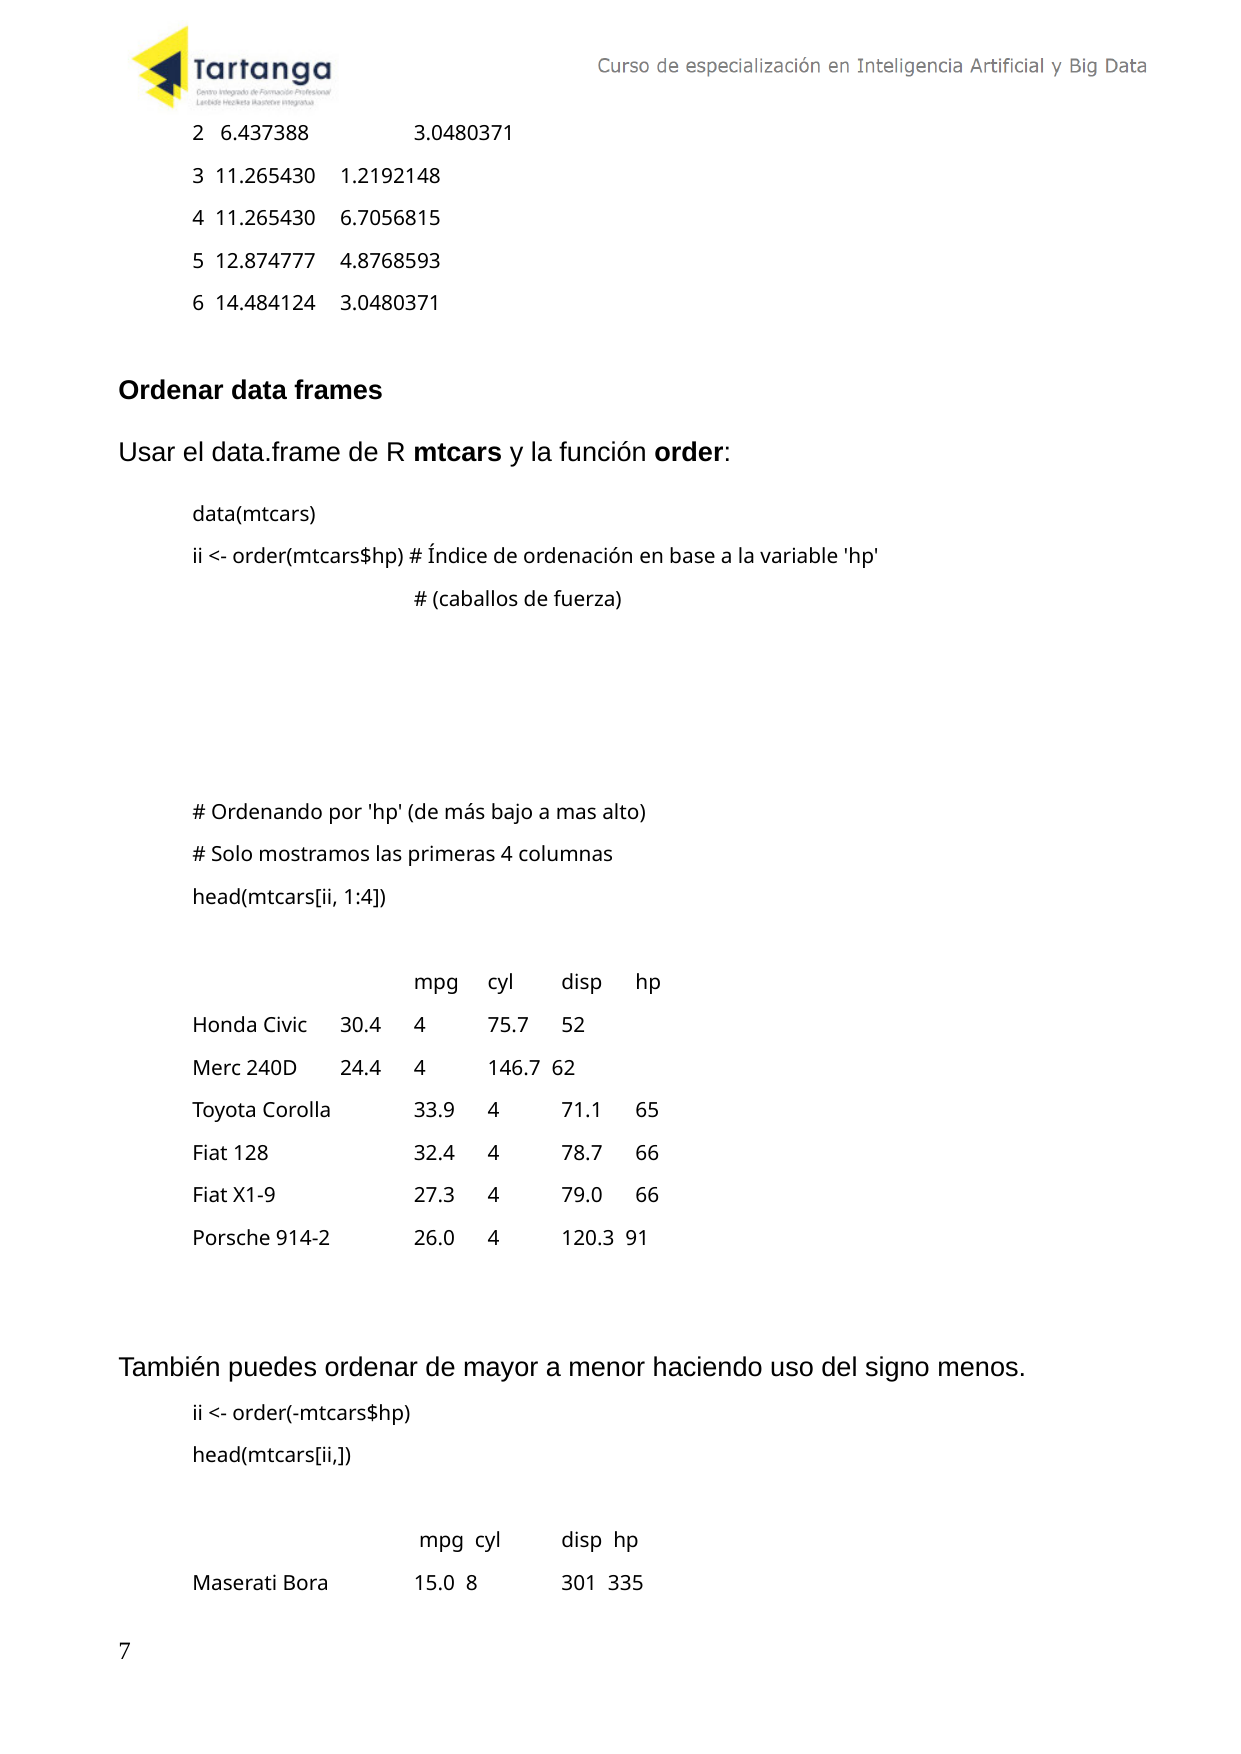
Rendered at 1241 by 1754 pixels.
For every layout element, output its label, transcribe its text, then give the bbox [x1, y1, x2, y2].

text head(mtcars[ii,]) [192, 1440, 1122, 1469]
text Ordenar data frames [118, 374, 1122, 405]
text También puedes ordenar de mayor a menor haciendo uso del signo menos. [118, 1351, 1122, 1382]
text # (caballos de fuerza) [192, 584, 1122, 612]
text Merc 240D 24.4 4 146.7 62 [192, 1053, 1122, 1081]
text # Solo mostramos las primeras 4 columnas [192, 839, 1122, 868]
text 5 12.874777 4.8768593 [192, 246, 1122, 274]
text # Ordenando por 'hp' (de más bajo a mas alto) [192, 797, 1122, 825]
text 4 11.265430 6.7056815 [192, 203, 1122, 232]
text 3 11.265430 1.2192148 [192, 161, 1122, 189]
text Porsche 914-2 26.0 4 120.3 91 [192, 1223, 1122, 1251]
text Fiat X1-9 27.3 4 79.0 66 [192, 1180, 1122, 1209]
text Honda Civic 30.4 4 75.7 52 [192, 1010, 1122, 1038]
text 6 14.484124 3.0480371 [192, 288, 1122, 317]
text Fiat 128 32.4 4 78.7 66 [192, 1138, 1122, 1166]
text Maserati Bora 15.0 8 301 335 [192, 1568, 1122, 1597]
text ii <- order(-mtcars$hp) [192, 1398, 1122, 1426]
text mpg cyl disp hp [192, 1526, 1122, 1554]
text data(mtcars) [192, 499, 1122, 527]
text 2 6.437388 3.0480371 [192, 118, 1122, 147]
text Usar el data.frame de R mtcars y la función order: [118, 436, 1122, 467]
text mpg cyl disp hp [192, 967, 1122, 996]
text ii <- order(mtcars$hp) # Índice de ordenación en base a la variable 'hp' [192, 541, 1122, 570]
text head(mtcars[ii, 1:4]) [192, 882, 1122, 911]
text Toyota Corolla 33.9 4 71.1 65 [192, 1095, 1122, 1124]
